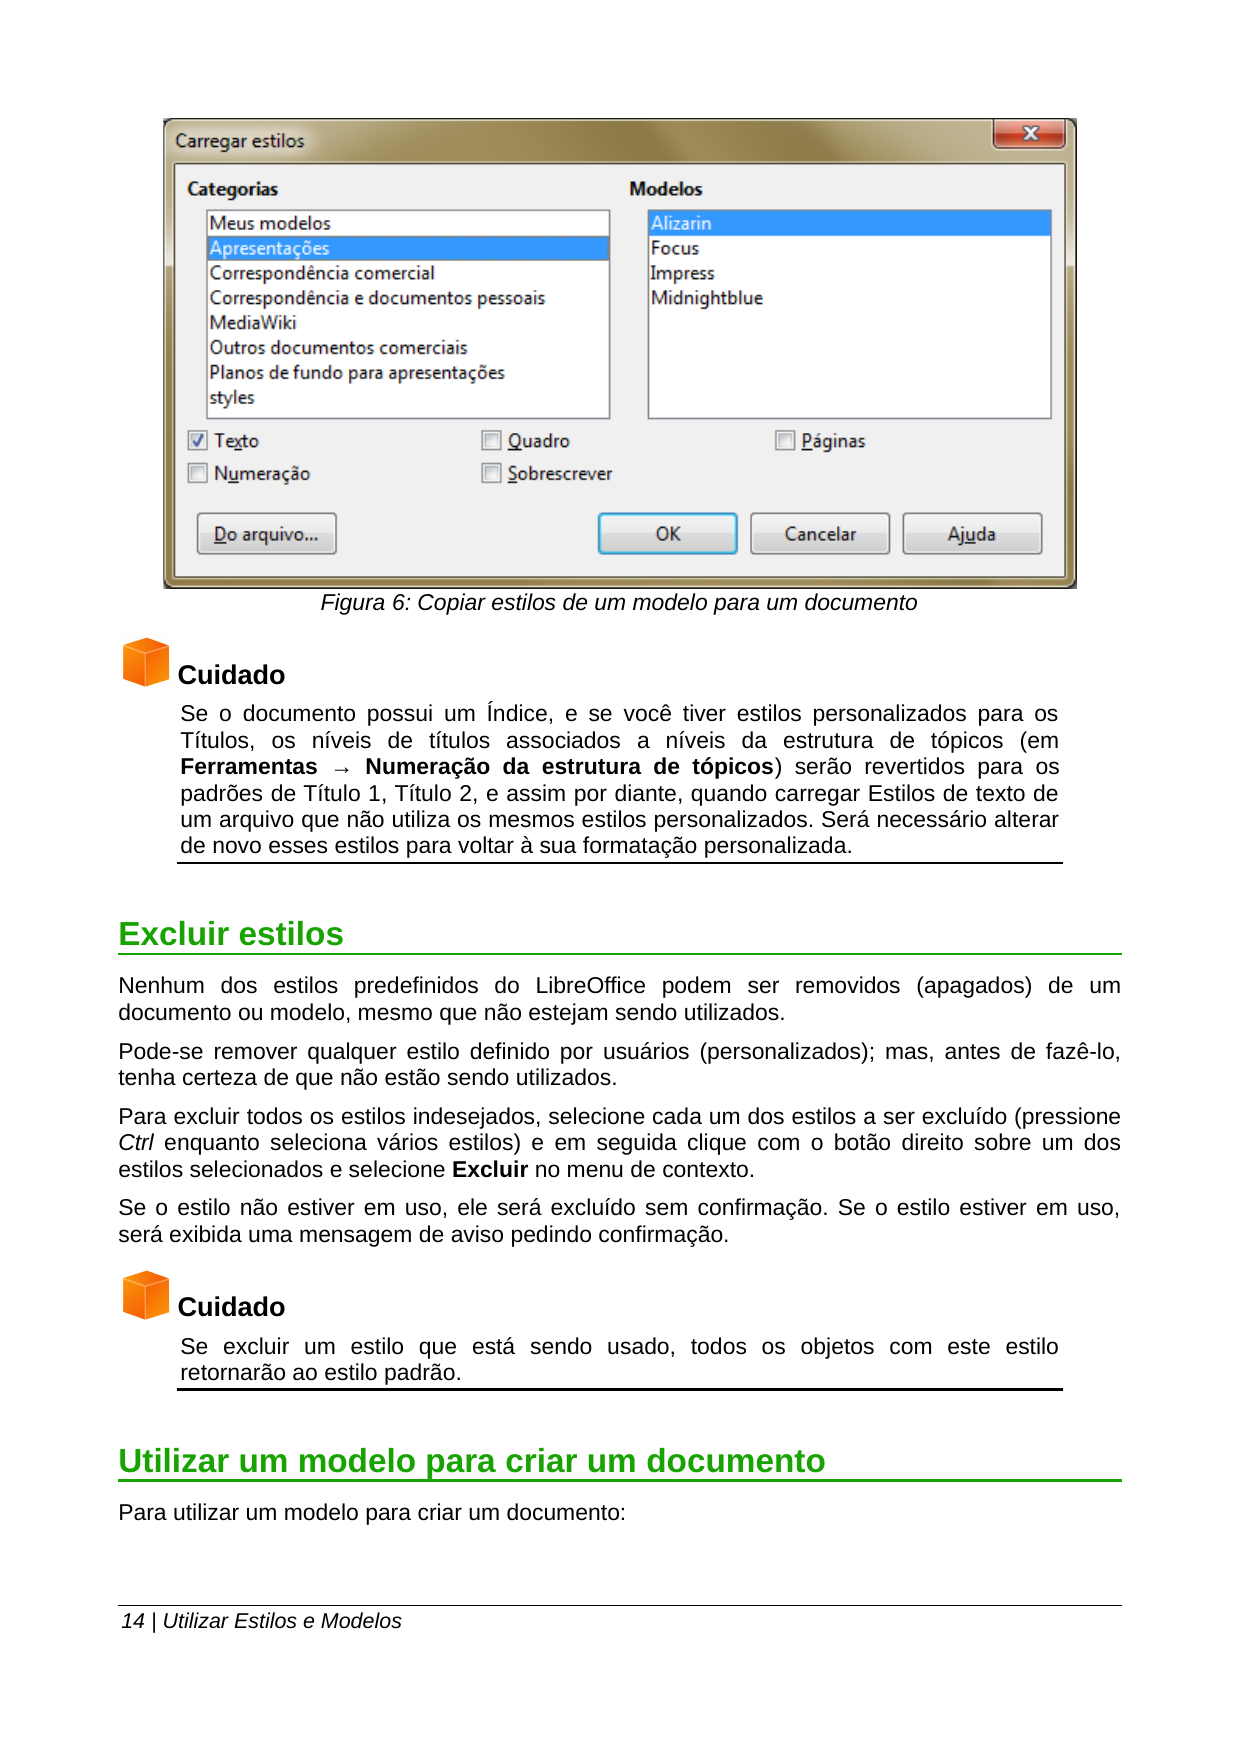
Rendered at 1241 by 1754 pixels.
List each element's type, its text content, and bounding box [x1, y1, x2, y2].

subtitle Utilizar um modelo para criar um documento [118, 1441, 1122, 1479]
picture [119, 635, 173, 689]
picture [119, 1268, 173, 1322]
text Se o documento possui um Índice, e se você tiver estilos personalizados para os Títulos, os níveis de títulos associados a níveis da estrutura de tópicos (em Ferramentas → Numeração da estrutura de tópicos) serão revertidos para os padrões de Título 1, Título 2, e assim por diante, quando carregar Estilos de texto de um arquivo que não utiliza os mesmos estilos personalizados. Será necessário alterar de novo esses estilos para voltar à sua formatação personalizada. [177, 697, 1063, 862]
subtitle Cuidado [118, 635, 1122, 690]
subtitle Cuidado [118, 1267, 1122, 1322]
subtitle Excluir estilos [118, 914, 1122, 953]
text Pode-se remover qualquer estilo definido por usuários (personalizados); mas, antes de fazê-lo, tenha certeza de que não estão sendo utilizados. [118, 1038, 1122, 1090]
picture [163, 118, 1077, 589]
text Figura 6: Copiar estilos de um modelo para um documento [153, 118, 1088, 615]
text Se o estilo não estiver em uso, ele será excluído sem confirmação. Se o estilo estiver em uso, será exibida uma mensagem de aviso pedindo confirmação. [118, 1194, 1122, 1247]
text Para utilizar um modelo para criar um documento: [118, 1499, 1122, 1526]
text Nenhum dos estilos predefinidos do LibreOffice podem ser removidos (apagados) de um documento ou modelo, mesmo que não estejam sendo utilizados. [118, 972, 1122, 1025]
text Para excluir todos os estilos indesejados, selecione cada um dos estilos a ser excluído (pressione Ctrl enquanto seleciona vários estilos) e em seguida clique com o botão direito sobre um dos estilos selecionados e selecione Excluir no menu de contexto. [118, 1103, 1122, 1182]
text Se excluir um estilo que está sendo usado, todos os objetos com este estilo retornarão ao estilo padrão. [177, 1330, 1063, 1388]
